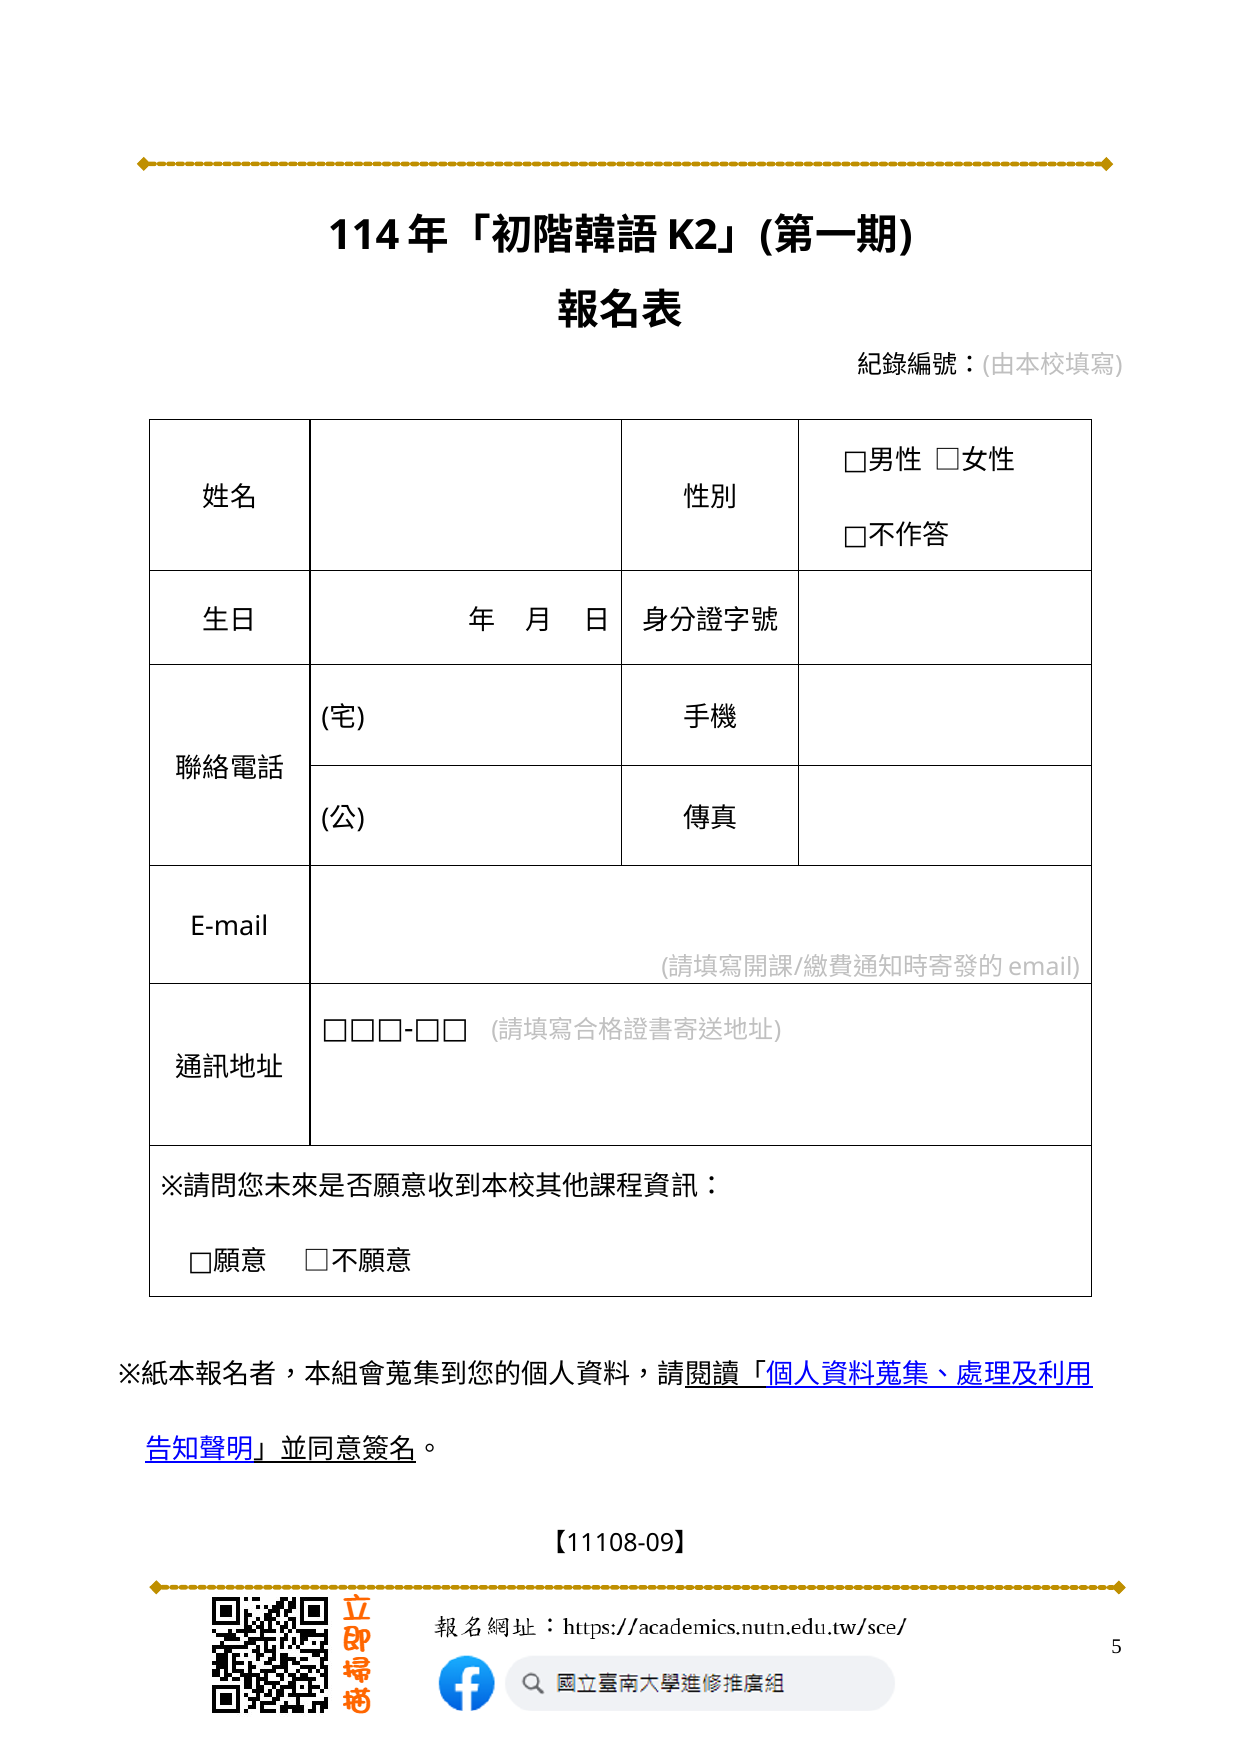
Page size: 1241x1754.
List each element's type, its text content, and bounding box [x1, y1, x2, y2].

table_header 性別 [622, 420, 798, 570]
table_cell 生日 [150, 571, 309, 664]
table_cell E-mail [150, 866, 309, 983]
text 紀錄編號：(由本校填寫) [118, 344, 1122, 381]
table_header □男性 □女性 □不作答 [799, 420, 1091, 570]
picture [417, 1600, 927, 1719]
table_cell 手機 [622, 665, 798, 765]
table_cell [799, 665, 1091, 765]
text 114年「初階韓語K2」(第一期) [118, 194, 1122, 269]
text ※紙本報名者，本組會蒐集到您的個人資料，請閱讀「個人資料蒐集、處理及利用告知聲明」並同意簽名。 [118, 1334, 1093, 1484]
table_header [311, 420, 621, 570]
table_cell (公) [311, 766, 621, 865]
text 【11108-09】 [118, 1522, 1122, 1559]
picture [196, 1581, 378, 1586]
table_cell □□□-□□ (請填寫合格證書寄送地址) [311, 984, 1091, 1145]
table_cell 聯絡電話 [150, 665, 309, 865]
table_cell 傳真 [622, 766, 798, 865]
table_cell ※請問您未來是否願意收到本校其他課程資訊： □願意 □不願意 [150, 1146, 1091, 1296]
table_cell 身分證字號 [622, 571, 798, 664]
table_cell [799, 766, 1091, 865]
table_cell 年 月 日 [311, 571, 621, 664]
text 報名表 [118, 269, 1122, 344]
picture [196, 1589, 378, 1725]
table_cell [799, 571, 1091, 664]
table_header 姓名 [150, 420, 309, 570]
table_cell (請填寫開課/繳費通知時寄發的email) [311, 866, 1091, 983]
table_cell (宅) [311, 665, 621, 765]
table_cell 通訊地址 [150, 984, 309, 1145]
